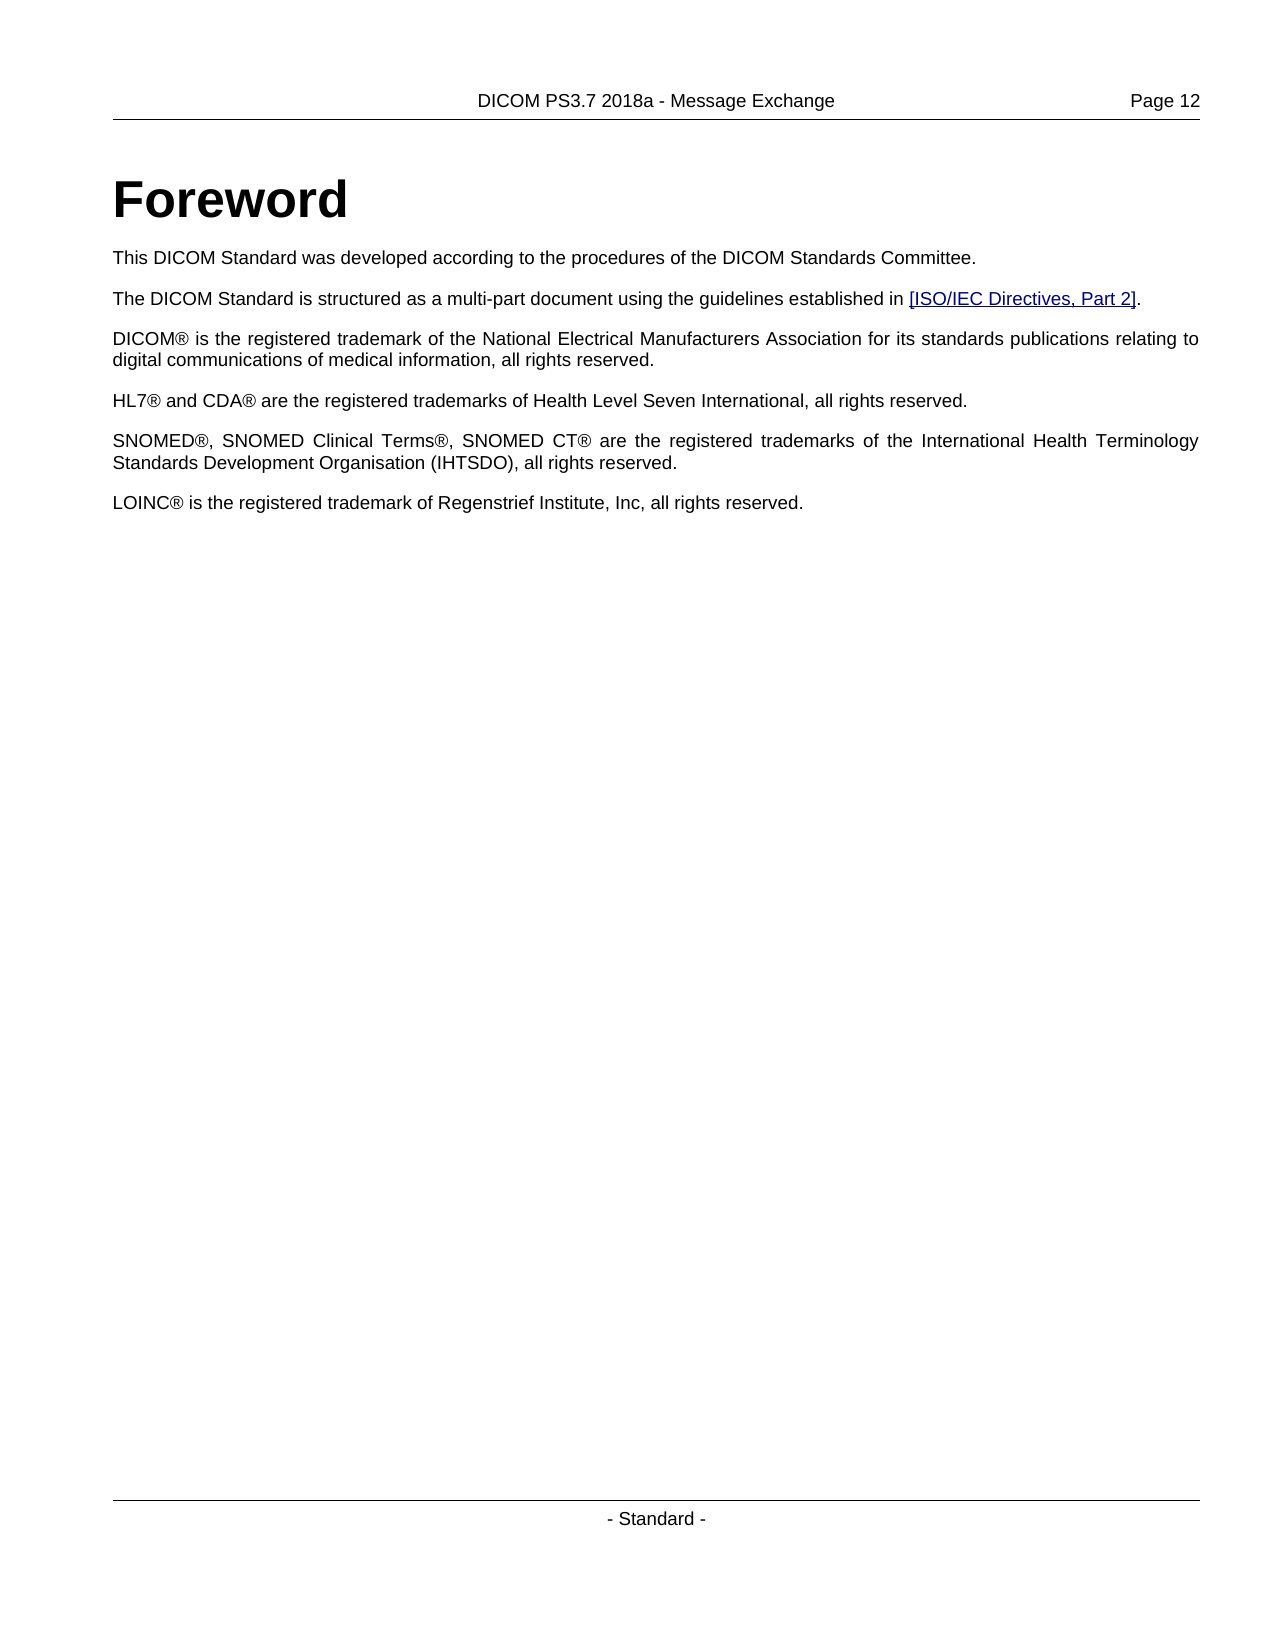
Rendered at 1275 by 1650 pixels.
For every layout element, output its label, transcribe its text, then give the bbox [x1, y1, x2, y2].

text The DICOM Standard is structured as a multi-part document using the guidelines established in [ISO/IEC Directives, Part 2]. [112, 287, 1200, 309]
text LOINC® is the registered trademark of Regenstrief Institute, Inc, all rights reserved. [112, 492, 1200, 513]
text HL7® and CDA® are the registered trademarks of Health Level Seven International, all rights reserved. [112, 389, 1200, 411]
text Foreword [112, 169, 1200, 228]
text DICOM® is the registered trademark of the National Electrical Manufacturers Association for its standards publications relating to digital communications of medical information, all rights reserved. [112, 328, 1200, 371]
text SNOMED®, SNOMED Clinical Terms®, SNOMED CT® are the registered trademarks of the International Health Terminology Standards Development Organisation (IHTSDO), all rights reserved. [112, 430, 1200, 473]
text This DICOM Standard was developed according to the procedures of the DICOM Standards Committee. [112, 247, 1200, 269]
